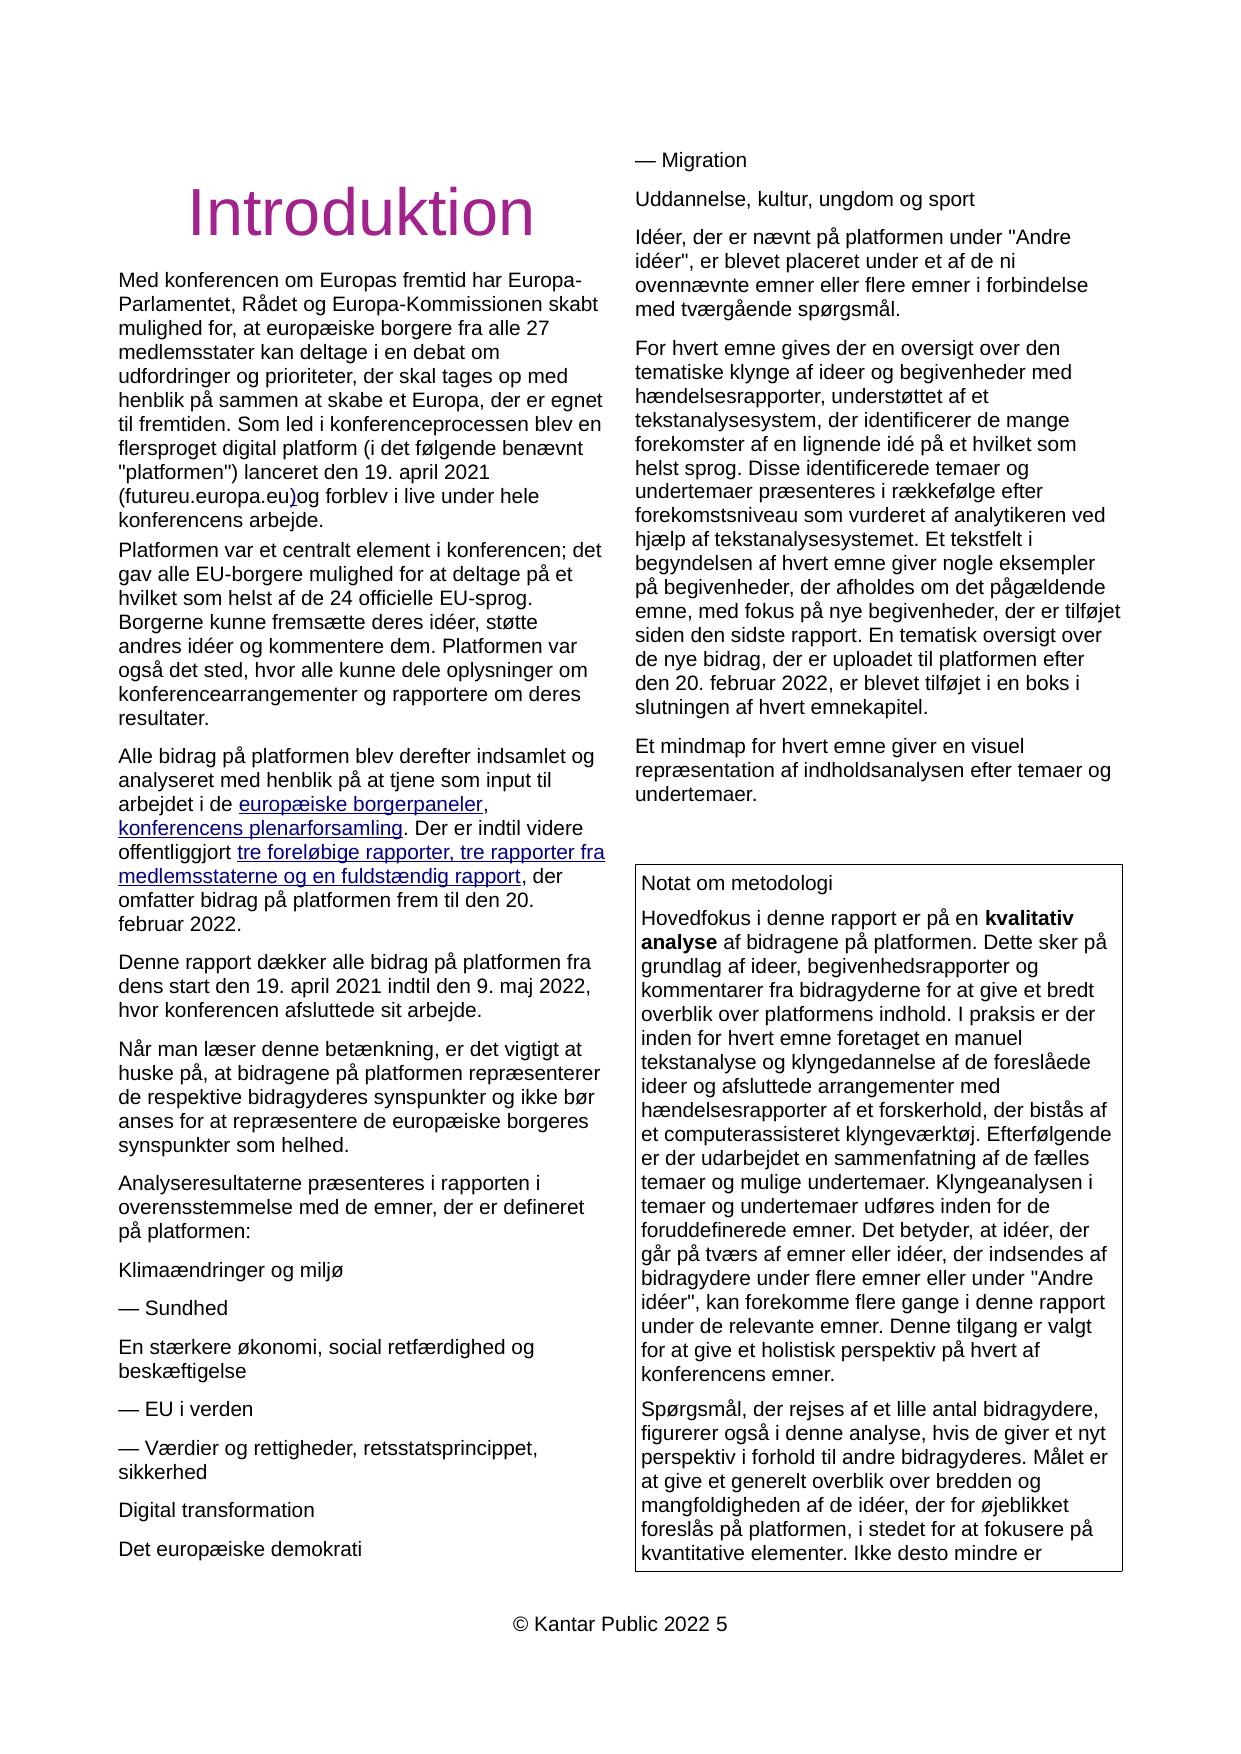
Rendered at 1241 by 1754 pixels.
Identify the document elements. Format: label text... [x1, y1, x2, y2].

subtitle Introduktion [118, 173, 605, 250]
text For hvert emne gives der en oversigt over den tematiske klynge af ideer og begivenheder med hændelsesrapporter, understøttet af et tekstanalysesystem, der identificerer de mange forekomster af en lignende idé på et hvilket som helst sprog. Disse identificerede temaer og undertemaer præsenteres i rækkefølge efter forekomstsniveau som vurderet af analytikeren ved hjælp af tekstanalysesystemet. Et tekstfelt i begyndelsen af hvert emne giver nogle eksempler på begivenheder, der afholdes om det pågældende emne, med fokus på nye begivenheder, der er tilføjet siden den sidste rapport. En tematisk oversigt over de nye bidrag, der er uploadet til platformen efter den 20. februar 2022, er blevet tilføjet i en boks i slutningen af hvert emnekapitel. [635, 336, 1122, 719]
text — Sundhed [118, 1296, 605, 1320]
text Med konferencen om Europas fremtid har Europa-Parlamentet, Rådet og Europa-Kommissionen skabt mulighed for, at europæiske borgere fra alle 27 medlemsstater kan deltage i en debat om udfordringer og prioriteter, der skal tages op med henblik på sammen at skabe et Europa, der er egnet til fremtiden. Som led i konferenceprocessen blev en flersproget digital platform (i det følgende benævnt "platformen") lanceret den 19. april 2021 (futureu.europa.eu)og forblev i live under hele konferencens arbejde. [118, 268, 605, 532]
text Analyseresultaterne præsenteres i rapporten i overensstemmelse med de emner, der er defineret på platformen: [118, 1171, 605, 1243]
text Når man læser denne betænkning, er det vigtigt at huske på, at bidragene på platformen repræsenterer de respektive bidragyderes synspunkter og ikke bør anses for at repræsentere de europæiske borgeres synspunkter som helhed. [118, 1037, 605, 1156]
text Spørgsmål, der rejses af et lille antal bidragydere, figurerer også i denne analyse, hvis de giver et nyt perspektiv i forhold til andre bidragyderes. Målet er at give et generelt overblik over bredden og mangfoldigheden af de idéer, der for øjeblikket foreslås på platformen, i stedet for at fokusere på kvantitative elementer. Ikke desto mindre er [636, 1391, 1122, 1571]
text — EU i verden [118, 1397, 605, 1421]
text Platformen var et centralt element i konferencen; det gav alle EU-borgere mulighed for at deltage på et hvilket som helst af de 24 officielle EU-sprog. Borgerne kunne fremsætte deres idéer, støtte andres idéer og kommentere dem. Platformen var også det sted, hvor alle kunne dele oplysninger om konferencearrangementer og rapportere om deres resultater. [118, 538, 605, 729]
text Uddannelse, kultur, ungdom og sport [635, 187, 1122, 211]
text — Værdier og rettigheder, retsstatsprincippet, sikkerhed [118, 1436, 605, 1483]
text Et mindmap for hvert emne giver en visuel repræsentation af indholdsanalysen efter temaer og undertemaer. [635, 733, 1122, 805]
text Klimaændringer og miljø [118, 1257, 605, 1281]
text — Migration [635, 148, 1122, 172]
text En stærkere økonomi, social retfærdighed og beskæftigelse [118, 1334, 605, 1382]
text Idéer, der er nævnt på platformen under "Andre idéer", er blevet placeret under et af de ni ovennævnte emner eller flere emner i forbindelse med tværgående spørgsmål. [635, 225, 1122, 321]
text Alle bidrag på platformen blev derefter indsamlet og analyseret med henblik på at tjene som input til arbejdet i de europæiske borgerpaneler, konferencens plenarforsamling. Der er indtil videre offentliggjort tre foreløbige rapporter, tre rapporter fra medlemsstaterne og en fuldstændig rapport, der omfatter bidrag på platformen frem til den 20. februar 2022. [118, 744, 605, 936]
text Digital transformation [118, 1498, 605, 1522]
text Notat om metodologi [636, 865, 1122, 894]
text Hovedfokus i denne rapport er på en kvalitativ analyse af bidragene på platformen. Dette sker på grundlag af ideer, begivenhedsrapporter og kommentarer fra bidragyderne for at give et bredt overblik over platformens indhold. I praksis er der inden for hvert emne foretaget en manuel tekstanalyse og klyngedannelse af de foreslåede ideer og afsluttede arrangementer med hændelsesrapporter af et forskerhold, der bistås af et computerassisteret klyngeværktøj. Efterfølgende er der udarbejdet en sammenfatning af de fælles temaer og mulige undertemaer. Klyngeanalysen i temaer og undertemaer udføres inden for de foruddefinerede emner. Det betyder, at idéer, der går på tværs af emner eller idéer, der indsendes af bidragydere under flere emner eller under "Andre idéer", kan forekomme flere gange i denne rapport under de relevante emner. Denne tilgang er valgt for at give et holistisk perspektiv på hvert af konferencens emner. [636, 900, 1122, 1385]
text Denne rapport dækker alle bidrag på platformen fra dens start den 19. april 2021 indtil den 9. maj 2022, hvor konferencen afsluttede sit arbejde. [118, 950, 605, 1022]
text Det europæiske demokrati [118, 1537, 605, 1561]
